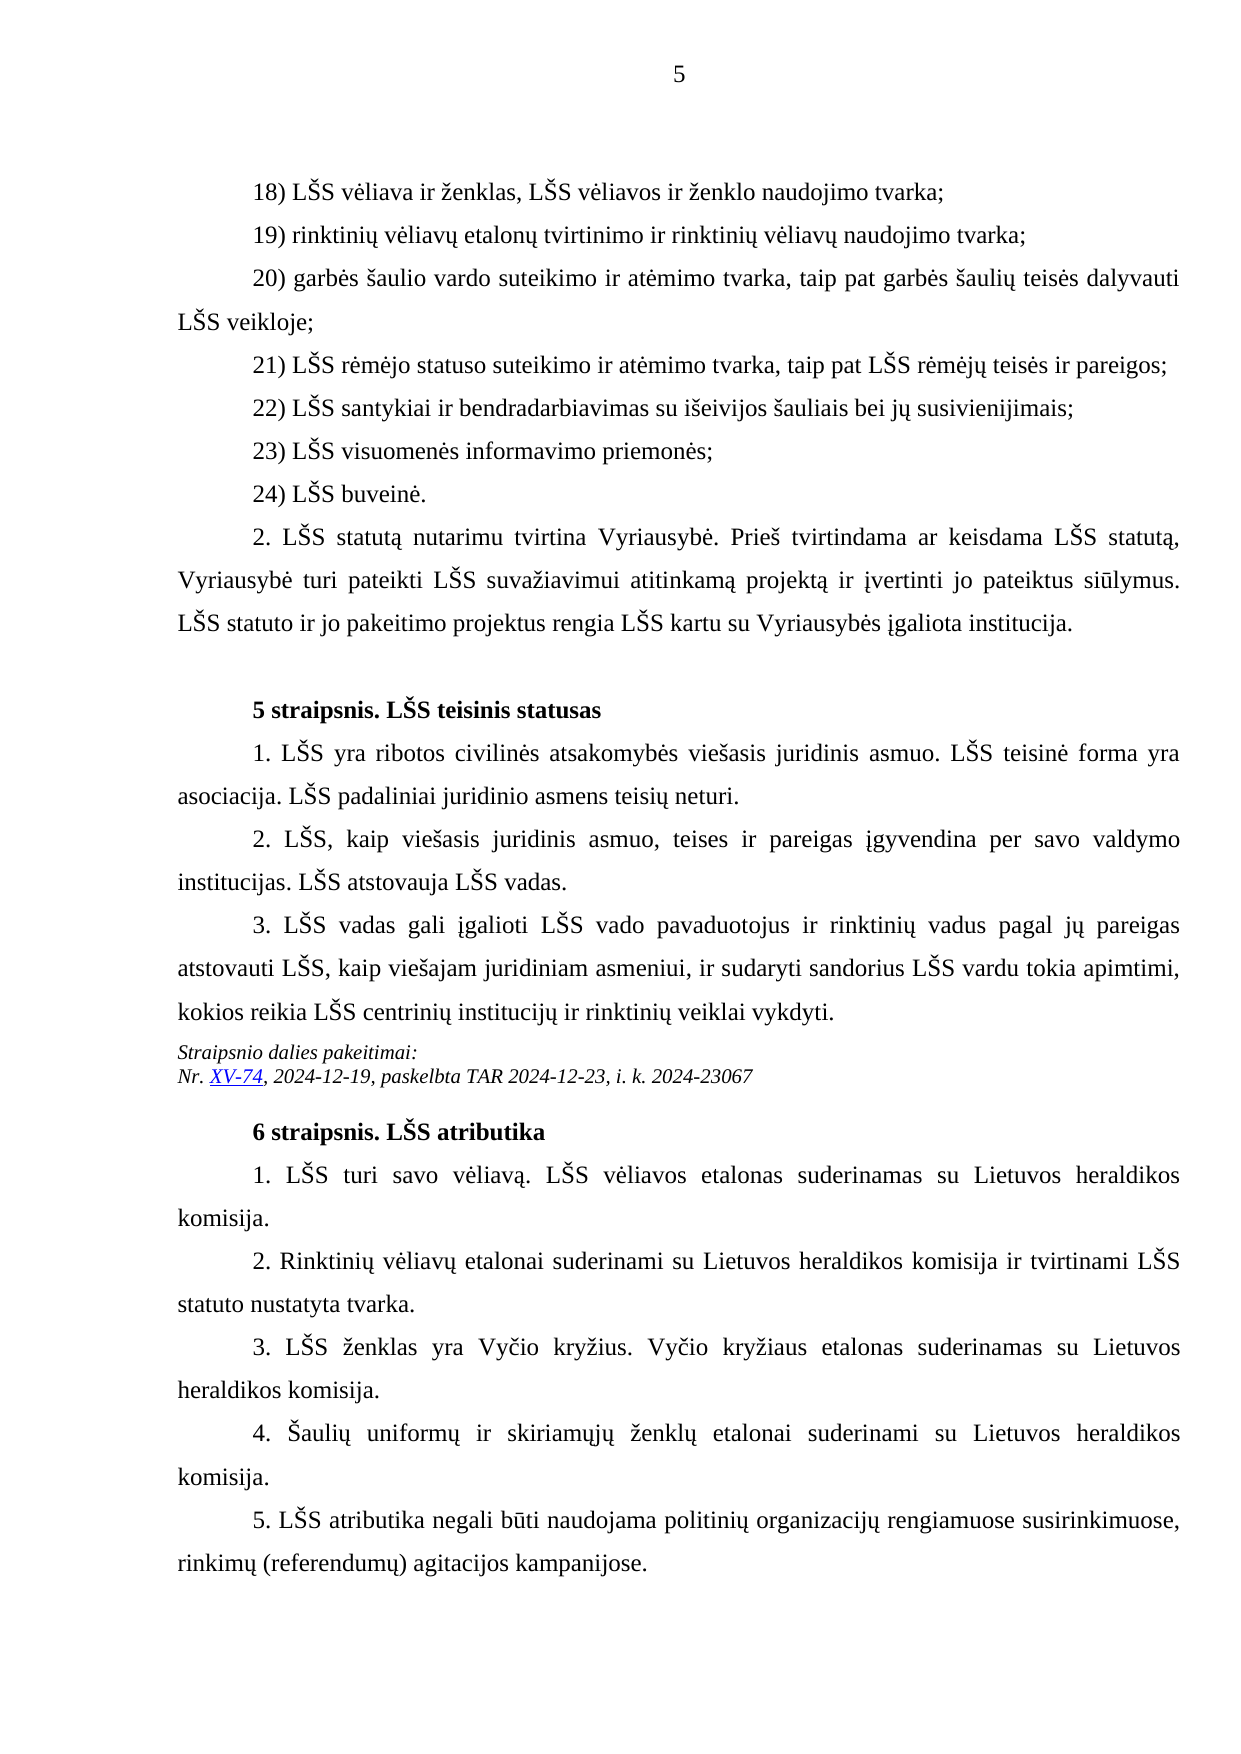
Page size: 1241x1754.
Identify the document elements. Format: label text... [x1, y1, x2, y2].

text 2. LŠS, kaip viešasis juridinis asmuo, teises ir pareigas įgyvendina per savo valdymo institucijas. LŠS atstovauja LŠS vadas. [177, 824, 1181, 896]
text 1. LŠS yra ribotos civilinės atsakomybės viešasis juridinis asmuo. LŠS teisinė forma yra asociacija. LŠS padaliniai juridinio asmens teisių neturi. [177, 738, 1181, 810]
text 22) LŠS santykiai ir bendradarbiavimas su išeivijos šauliais bei jų susivienijimais; [177, 393, 1181, 422]
text 23) LŠS visuomenės informavimo priemonės; [177, 436, 1181, 465]
text 2. LŠS statutą nutarimu tvirtina Vyriausybė. Prieš tvirtindama ar keisdama LŠS statutą, Vyriausybė turi pateikti LŠS suvažiavimui atitinkamą projektą ir įvertinti jo pateiktus siūlymus. LŠS statuto ir jo pakeitimo projektus rengia LŠS kartu su Vyriausybės įgaliota institucija. [177, 522, 1181, 637]
text 1. LŠS turi savo vėliavą. LŠS vėliavos etalonas suderinamas su Lietuvos heraldikos komisija. [177, 1160, 1181, 1232]
text 3. LŠS ženklas yra Vyčio kryžius. Vyčio kryžiaus etalonas suderinamas su Lietuvos heraldikos komisija. [177, 1332, 1181, 1404]
text Nr. XV-74, 2024-12-19, paskelbta TAR 2024-12-23, i. k. 2024-23067 [177, 1064, 1181, 1088]
text 18) LŠS vėliava ir ženklas, LŠS vėliavos ir ženklo naudojimo tvarka; [177, 177, 1181, 206]
text 24) LŠS buveinė. [177, 479, 1181, 508]
text 21) LŠS rėmėjo statuso suteikimo ir atėmimo tvarka, taip pat LŠS rėmėjų teisės ir pareigos; [177, 350, 1181, 378]
text 4. Šaulių uniformų ir skiriamųjų ženklų etalonai suderinami su Lietuvos heraldikos komisija. [177, 1418, 1181, 1490]
text 6 straipsnis. LŠS atributika [177, 1117, 1181, 1145]
text 20) garbės šaulio vardo suteikimo ir atėmimo tvarka, taip pat garbės šaulių teisės dalyvauti LŠS veikloje; [177, 263, 1181, 335]
text 5 straipsnis. LŠS teisinis statusas [177, 695, 1181, 723]
text 19) rinktinių vėliavų etalonų tvirtinimo ir rinktinių vėliavų naudojimo tvarka; [177, 220, 1181, 249]
text 2. Rinktinių vėliavų etalonai suderinami su Lietuvos heraldikos komisija ir tvirtinami LŠS statuto nustatyta tvarka. [177, 1246, 1181, 1318]
text 3. LŠS vadas gali įgalioti LŠS vado pavaduotojus ir rinktinių vadus pagal jų pareigas atstovauti LŠS, kaip viešajam juridiniam asmeniui, ir sudaryti sandorius LŠS vardu tokia apimtimi, kokios reikia LŠS centrinių institucijų ir rinktinių veiklai vykdyti. [177, 910, 1181, 1025]
text 5. LŠS atributika negali būti naudojama politinių organizacijų rengiamuose susirinkimuose, rinkimų (referendumų) agitacijos kampanijose. [177, 1505, 1181, 1577]
text Straipsnio dalies pakeitimai: [177, 1040, 1181, 1064]
